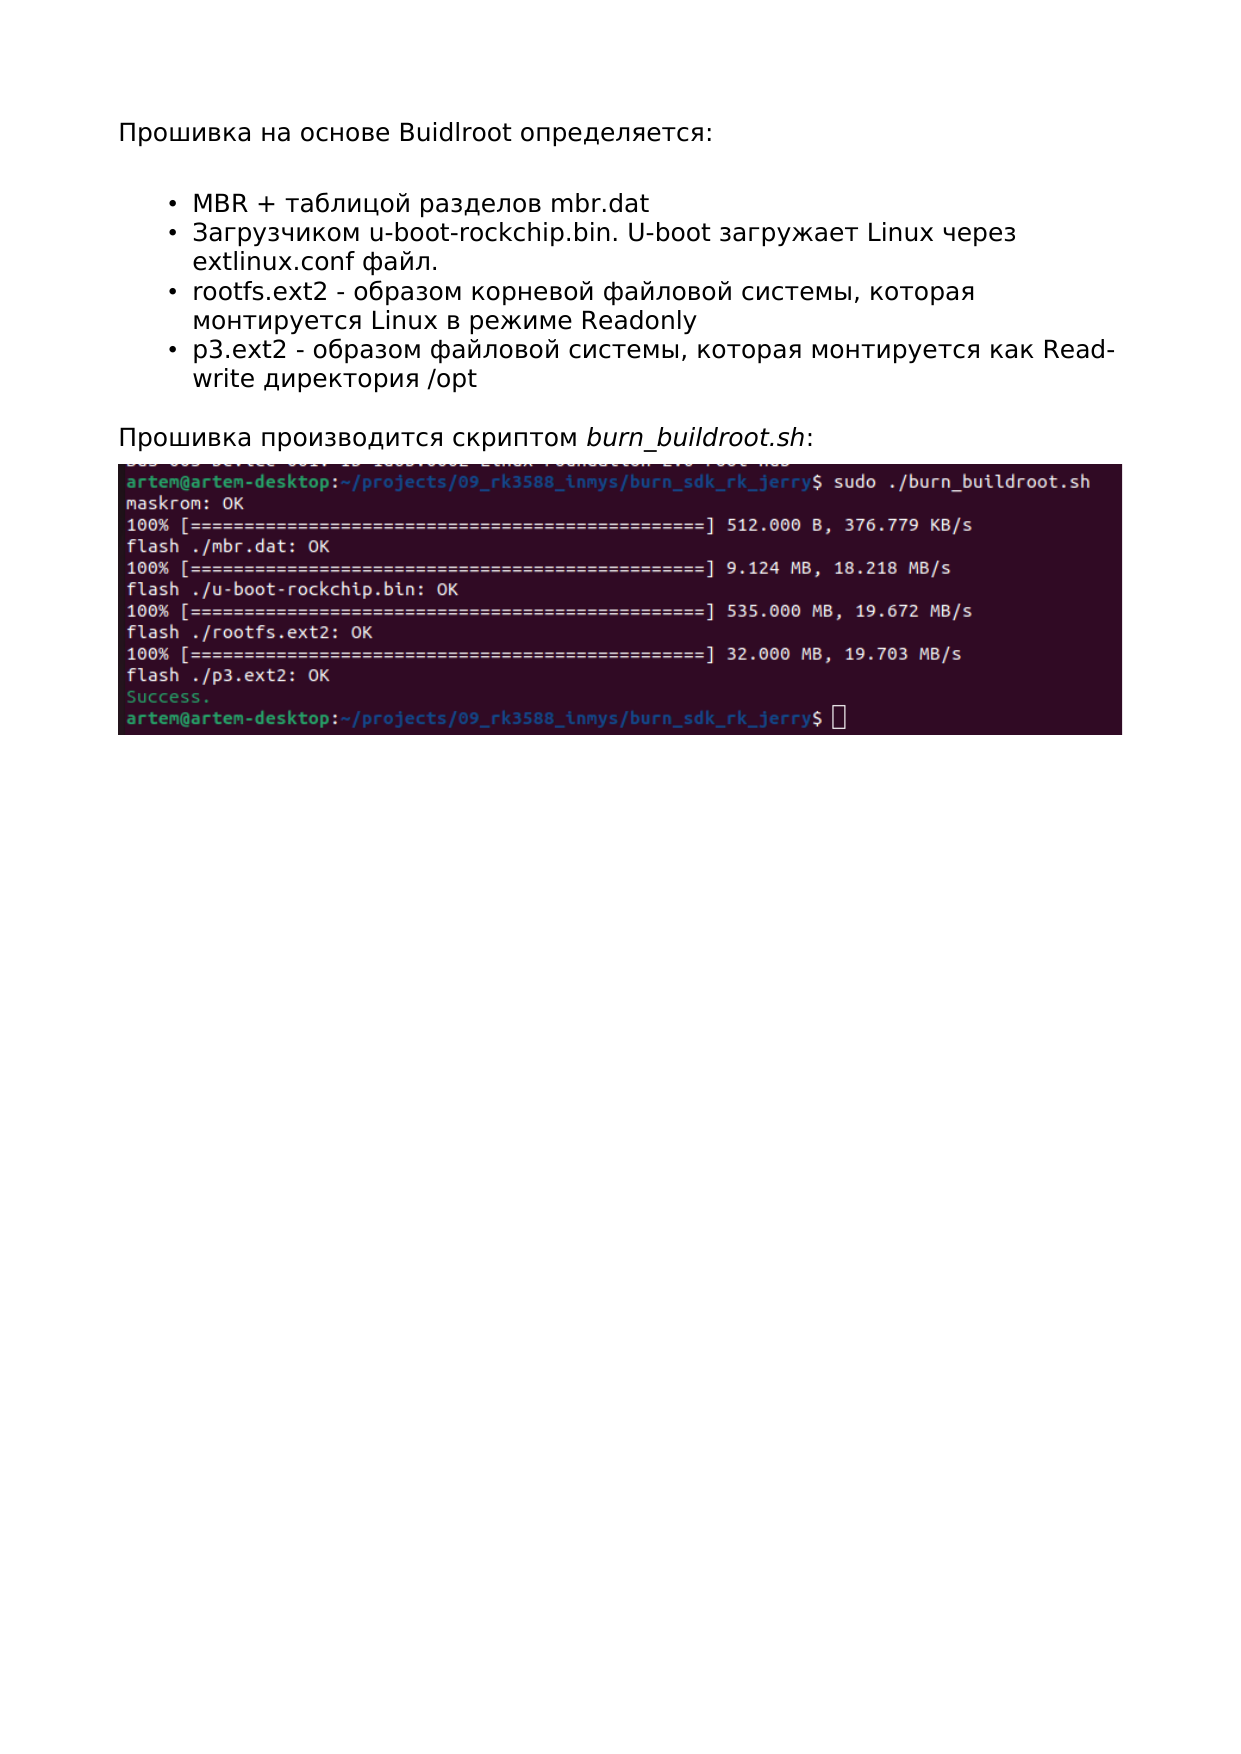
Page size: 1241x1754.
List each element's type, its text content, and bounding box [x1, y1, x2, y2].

text Прошивка на основе Buidlroot определяется: [118, 118, 1122, 147]
list Загрузчиком u-boot-rockchip.bin. U-boot загружает Linux через extlinux.conf файл. [177, 218, 1122, 277]
picture [118, 464, 1123, 735]
list MBR + таблицой разделов mbr.dat [177, 189, 1122, 218]
list rootfs.ext2 - образом корневой файловой системы, которая монтируется Linux в режиме Readonly [177, 277, 1122, 335]
list p3.ext2 - образом файловой системы, которая монтируется как Read-write директория /opt [177, 335, 1122, 393]
text Прошивка производится скриптом burn_buildroot.sh: [118, 423, 1122, 452]
